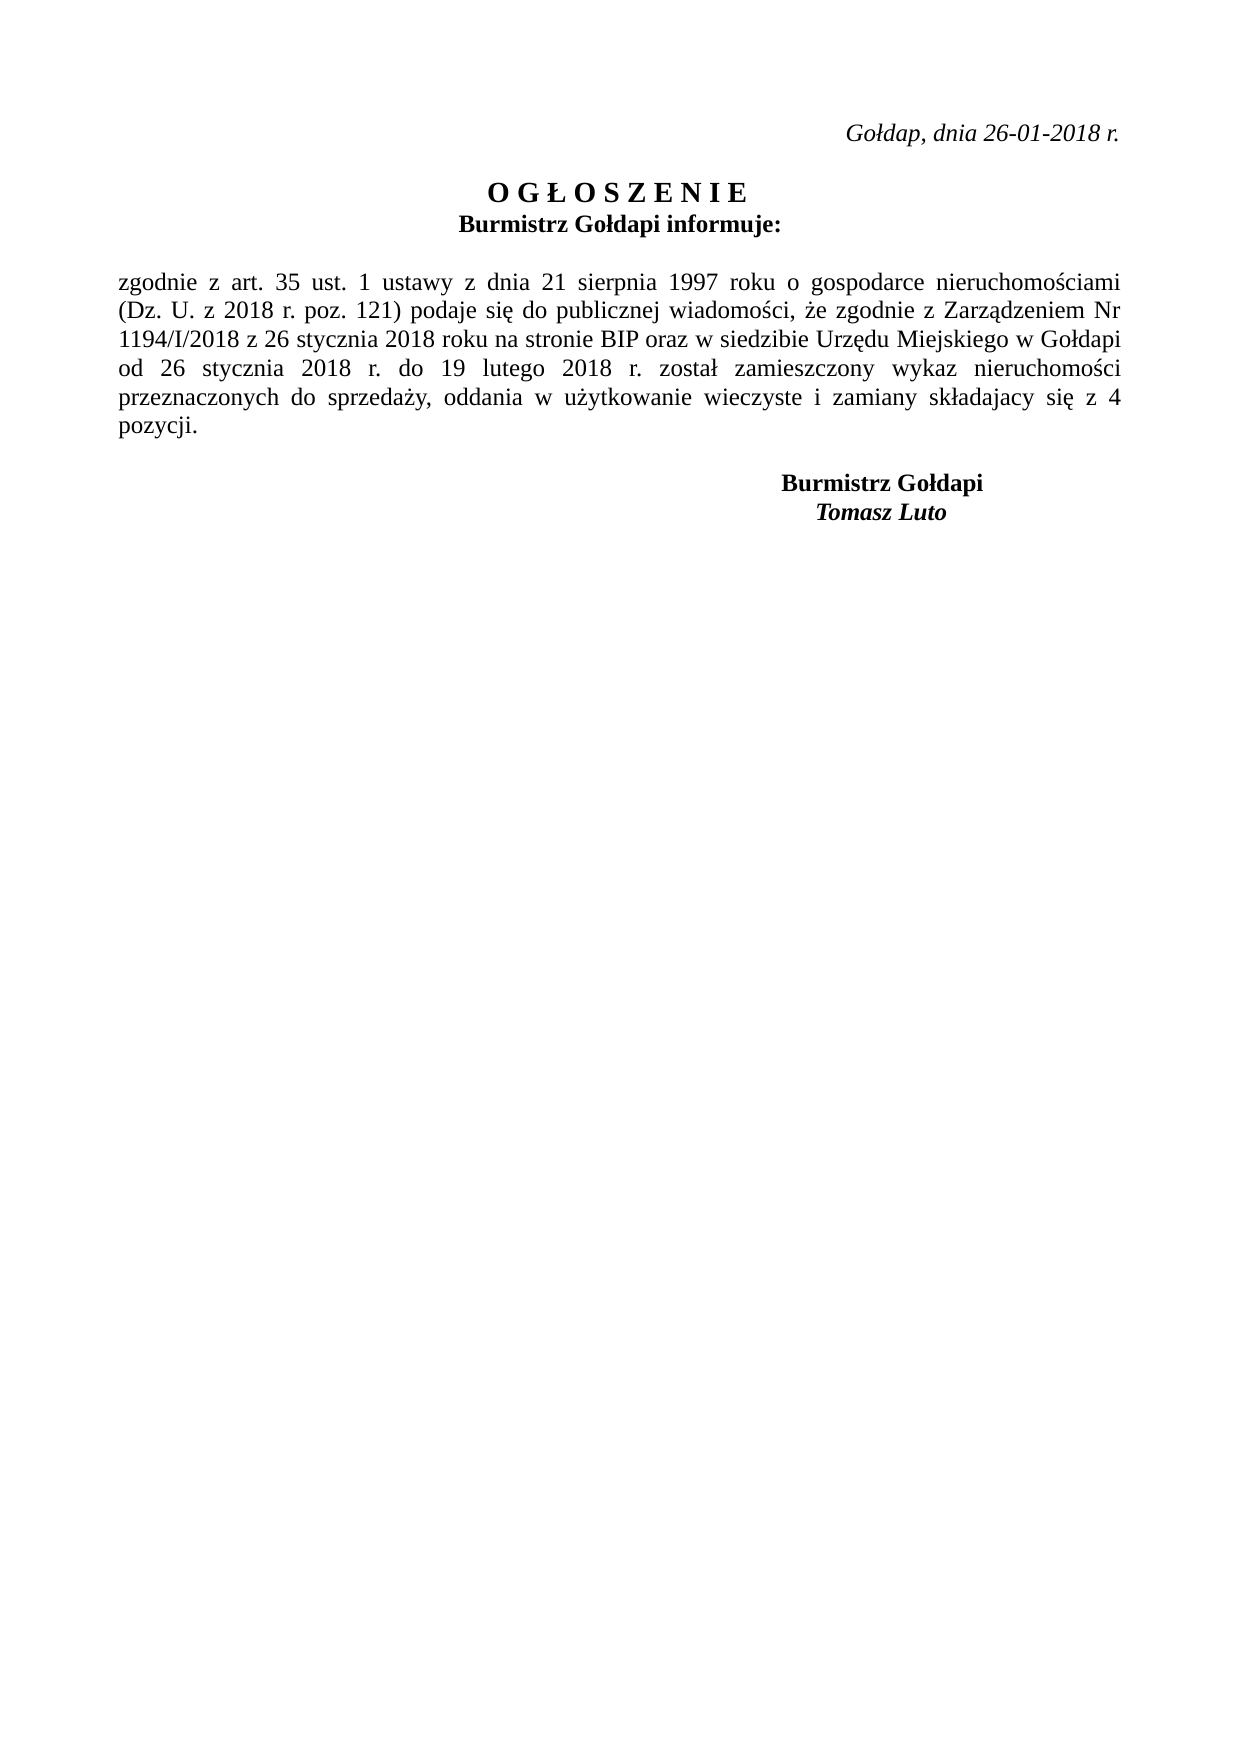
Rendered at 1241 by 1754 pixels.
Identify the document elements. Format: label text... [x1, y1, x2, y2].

text Burmistrz Gołdapi [118, 468, 1122, 497]
text Gołdap, dnia 26-01-2018 r. [118, 118, 1122, 147]
text zgodnie z art. 35 ust. 1 ustawy z dnia 21 sierpnia 1997 roku o gospodarce nieruchomościami (Dz. U. z 2018 r. poz. 121) podaje się do publicznej wiadomości, że zgodnie z Zarządzeniem Nr 1194/I/2018 z 26 stycznia 2018 roku na stronie BIP oraz w siedzibie Urzędu Miejskiego w Gołdapi od 26 stycznia 2018 r. do 19 lutego 2018 r. został zamieszczony wykaz nieruchomości przeznaczonych do sprzedaży, oddania w użytkowanie wieczyste i zamiany składajacy się z 4 pozycji. [118, 267, 1122, 439]
text O G Ł O S Z E N I E [118, 176, 1122, 209]
text Burmistrz Gołdapi informuje: [118, 209, 1122, 238]
text Tomasz Luto [118, 497, 1122, 525]
